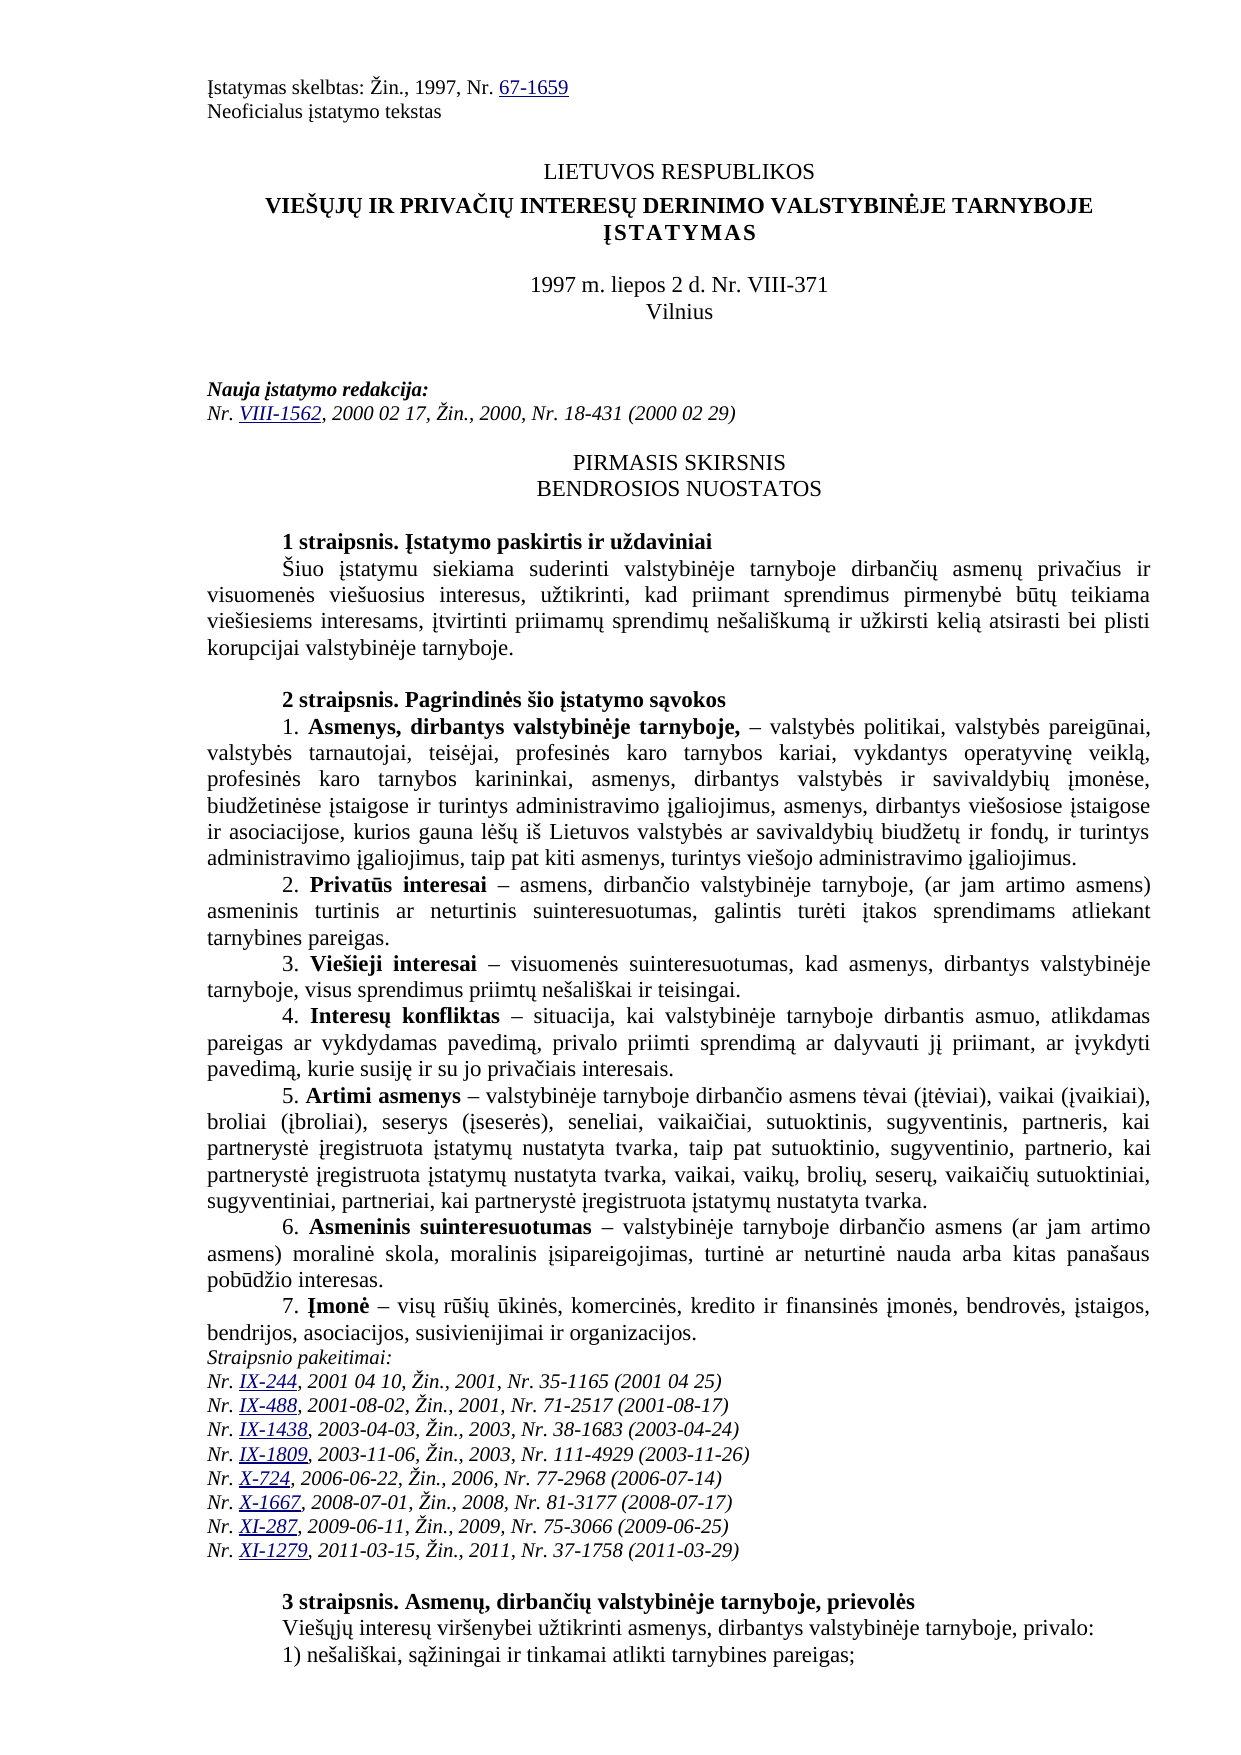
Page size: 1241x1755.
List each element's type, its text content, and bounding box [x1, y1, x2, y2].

text Straipsnio pakeitimai: [207, 1345, 1152, 1369]
text 1. Asmenys, dirbantys valstybinėje tarnyboje, – valstybės politikai, valstybės pareigūnai, valstybės tarnautojai, teisėjai, profesinės karo tarnybos kariai, vykdantys operatyvinę veiklą, profesinės karo tarnybos karininkai, asmenys, dirbantys valstybės ir savivaldybių įmonėse, biudžetinėse įstaigose ir turintys administravimo įgaliojimus, asmenys, dirbantys viešosiose įstaigose ir asociacijose, kurios gauna lėšų iš Lietuvos valstybės ar savivaldybių biudžetų ir fondų, ir turintys administravimo įgaliojimus, taip pat kiti asmenys, turintys viešojo administravimo įgaliojimus. [207, 713, 1152, 871]
text PIRMASIS SKIRSNIS [207, 449, 1152, 476]
text 2. Privatūs interesai – asmens, dirbančio valstybinėje tarnyboje, (ar jam artimo asmens) asmeninis turtinis ar neturtinis suinteresuotumas, galintis turėti įtakos sprendimams atliekant tarnybines pareigas. [207, 871, 1152, 950]
text Nr. X-724, 2006-06-22, Žin., 2006, Nr. 77-2968 (2006-07-14) [207, 1466, 1152, 1489]
text LIETUVOS RESPUBLIKOS [207, 158, 1152, 184]
text Nr. X-1667, 2008-07-01, Žin., 2008, Nr. 81-3177 (2008-07-17) [207, 1489, 1152, 1514]
text Nr. IX-1809, 2003-11-06, Žin., 2003, Nr. 111-4929 (2003-11-26) [207, 1441, 1152, 1466]
text Neoficialus įstatymo tekstas [207, 99, 1152, 123]
text Nr. IX-488, 2001-08-02, Žin., 2001, Nr. 71-2517 (2001-08-17) [207, 1393, 1152, 1417]
text 6. Asmeninis suinteresuotumas – valstybinėje tarnyboje dirbančio asmens (ar jam artimo asmens) moralinė skola, moralinis įsipareigojimas, turtinė ar neturtinė nauda arba kitas panašaus pobūdžio interesas. [207, 1213, 1152, 1292]
text 1997 m. liepos 2 d. Nr. VIII-371 [207, 272, 1152, 298]
text 5. Artimi asmenys – valstybinėje tarnyboje dirbančio asmens tėvai (įtėviai), vaikai (įvaikiai), broliai (įbroliai), seserys (įseserės), seneliai, vaikaičiai, sutuoktinis, sugyventinis, partneris, kai partnerystė įregistruota įstatymų nustatyta tvarka, taip pat sutuoktinio, sugyventinio, partnerio, kai partnerystė įregistruota įstatymų nustatyta tvarka, vaikai, vaikų, brolių, seserų, vaikaičių sutuoktiniai, sugyventiniai, partneriai, kai partnerystė įregistruota įstatymų nustatyta tvarka. [207, 1082, 1152, 1213]
text Nr. XI-287, 2009-06-11, Žin., 2009, Nr. 75-3066 (2009-06-25) [207, 1514, 1152, 1538]
text Nr. IX-244, 2001 04 10, Žin., 2001, Nr. 35-1165 (2001 04 25) [207, 1369, 1152, 1393]
text Nauja įstatymo redakcija: [207, 377, 1152, 401]
text Šiuo įstatymu siekiama suderinti valstybinėje tarnyboje dirbančių asmenų privačius ir visuomenės viešuosius interesus, užtikrinti, kad priimant sprendimus pirmenybė būtų teikiama viešiesiems interesams, įtvirtinti priimamų sprendimų nešališkumą ir užkirsti kelią atsirasti bei plisti korupcijai valstybinėje tarnyboje. [207, 554, 1152, 660]
text 1 straipsnis. Įstatymo paskirtis ir uždaviniai [207, 528, 1152, 554]
text Vilnius [207, 298, 1152, 324]
text VIEŠŲJŲ IR PRIVAČIŲ INTERESŲ DERINIMO VALSTYBINĖJE TARNYBOJE [207, 192, 1152, 219]
text Nr. VIII-1562, 2000 02 17, Žin., 2000, Nr. 18-431 (2000 02 29) [207, 401, 1152, 425]
text 7. Įmonė – visų rūšių ūkinės, komercinės, kredito ir finansinės įmonės, bendrovės, įstaigos, bendrijos, asociacijos, susivienijimai ir organizacijos. [207, 1292, 1152, 1345]
text Įstatymas skelbtas: Žin., 1997, Nr. 67-1659 [207, 75, 1152, 99]
text ĮSTATYMAS [207, 219, 1152, 245]
text 3. Viešieji interesai – visuomenės suinteresuotumas, kad asmenys, dirbantys valstybinėje tarnyboje, visus sprendimus priimtų nešališkai ir teisingai. [207, 950, 1152, 1003]
text BENDROSIOS NUOSTATOS [207, 476, 1152, 502]
text 2 straipsnis. Pagrindinės šio įstatymo sąvokos [207, 686, 1152, 713]
text Viešųjų interesų viršenybei užtikrinti asmenys, dirbantys valstybinėje tarnyboje, privalo: [207, 1614, 1152, 1641]
text Nr. XI-1279, 2011-03-15, Žin., 2011, Nr. 37-1758 (2011-03-29) [207, 1538, 1152, 1562]
text 3 straipsnis. Asmenų, dirbančių valstybinėje tarnyboje, prievolės [207, 1588, 1152, 1614]
text 4. Interesų konfliktas – situacija, kai valstybinėje tarnyboje dirbantis asmuo, atlikdamas pareigas ar vykdydamas pavedimą, privalo priimti sprendimą ar dalyvauti jį priimant, ar įvykdyti pavedimą, kurie susiję ir su jo privačiais interesais. [207, 1003, 1152, 1082]
text Nr. IX-1438, 2003-04-03, Žin., 2003, Nr. 38-1683 (2003-04-24) [207, 1417, 1152, 1441]
text 1) nešališkai, sąžiningai ir tinkamai atlikti tarnybines pareigas; [207, 1641, 1152, 1667]
